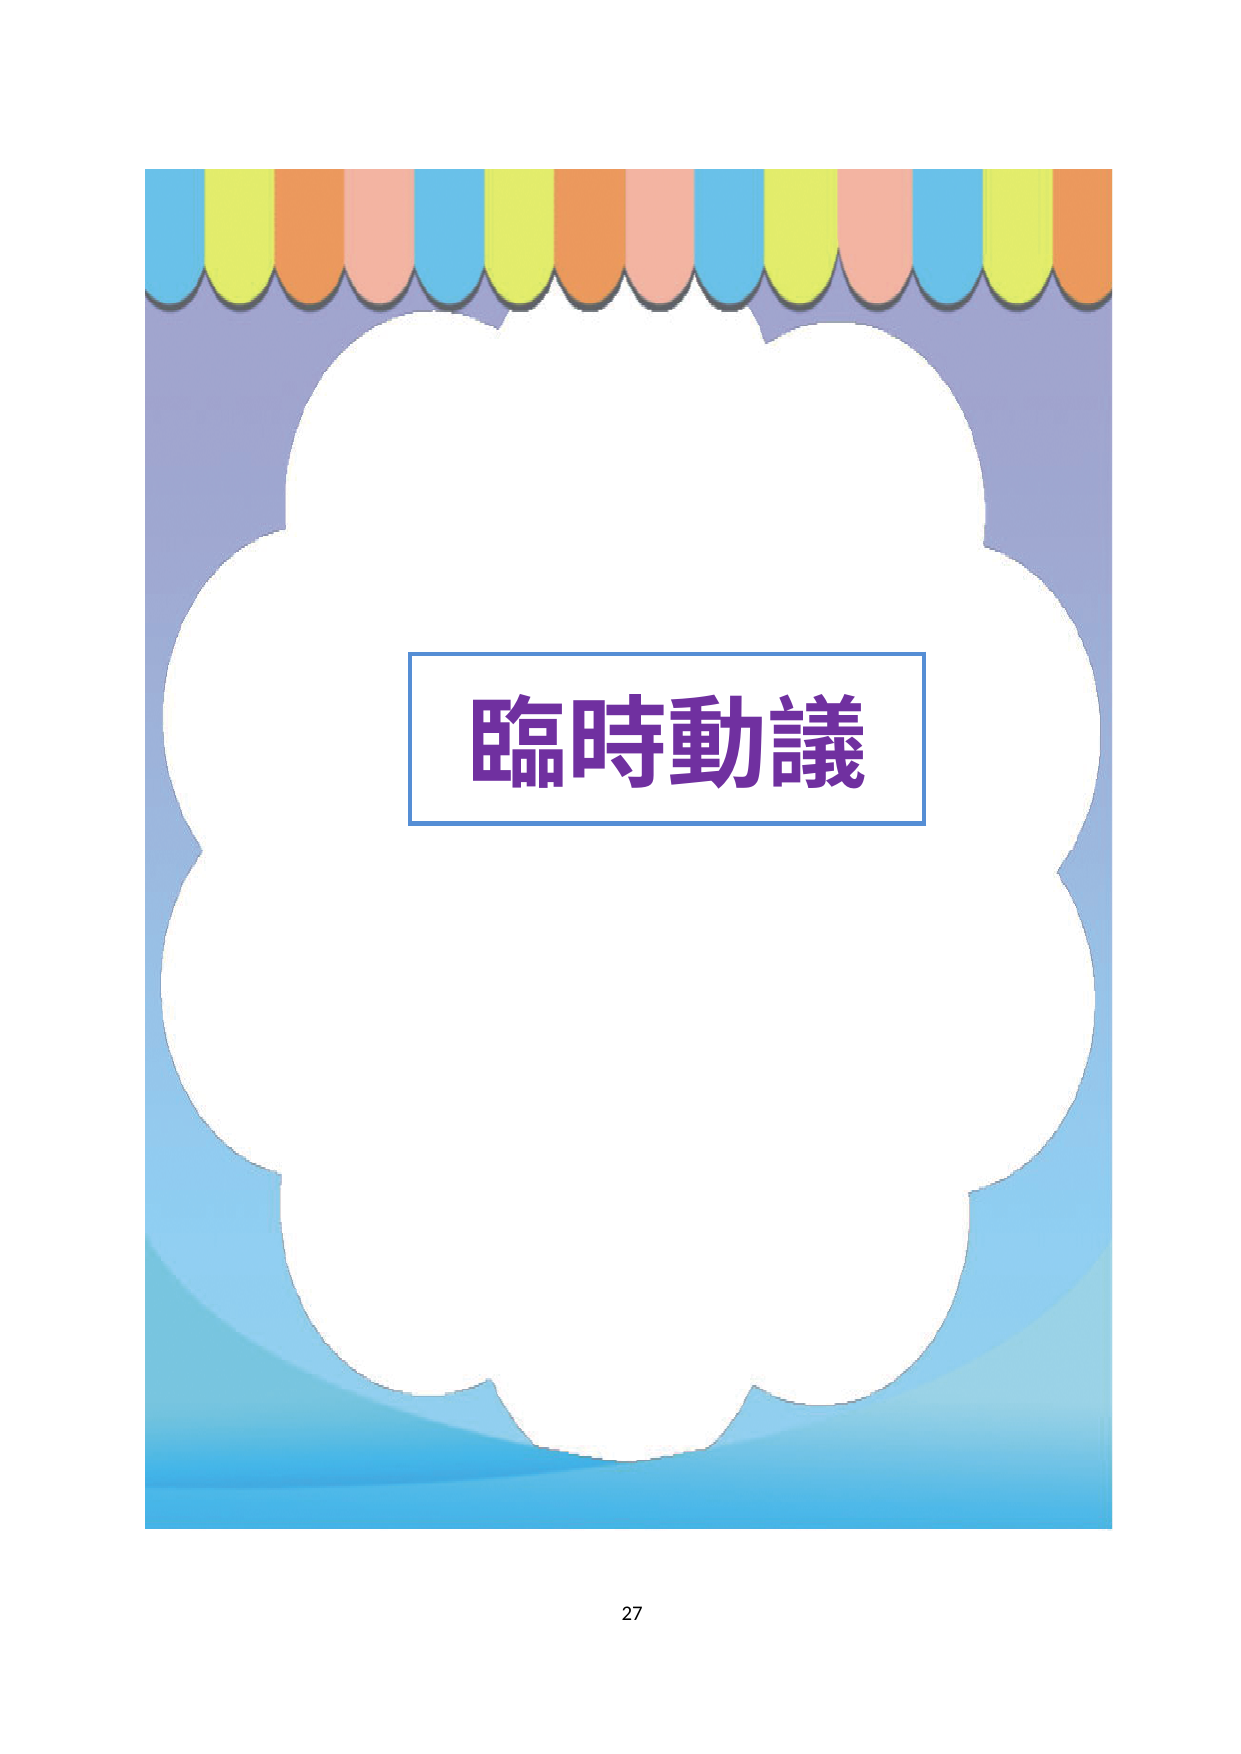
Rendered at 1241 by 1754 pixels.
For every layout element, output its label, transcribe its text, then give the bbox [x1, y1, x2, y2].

text 臨時動議提案討論 [427, 663, 907, 814]
